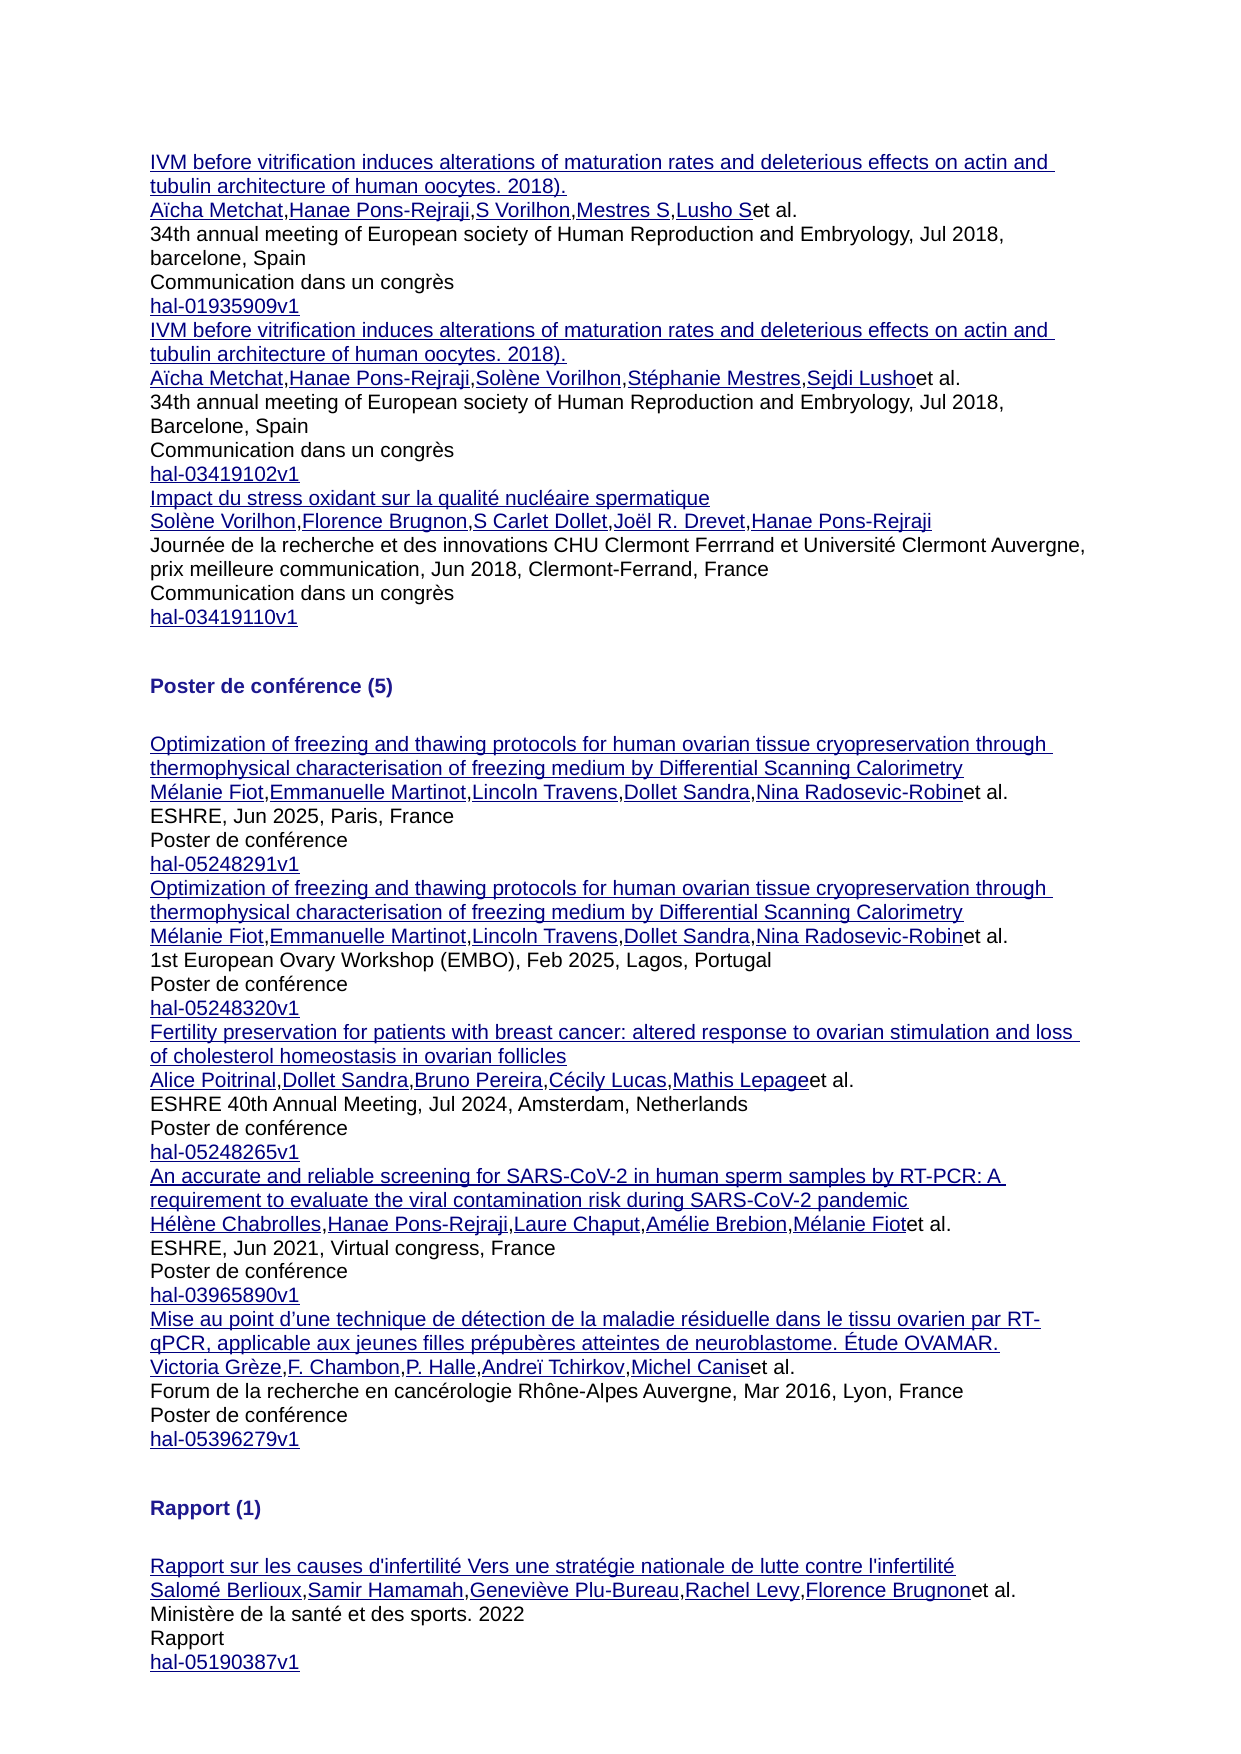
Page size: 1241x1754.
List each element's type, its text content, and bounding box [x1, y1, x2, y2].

table_cell Optimization of freezing and thawing protocols for human ovarian tissue cryopreservation through thermophysical characterisation of freezing medium by Differential Scanning Calorimetry Mélanie Fiot,Emmanuelle Martinot,Lincoln Travens,Dollet Sandra,Nina Radosevic-Robinet al. 1st European Ovary Workshop (EMBO), Feb 2025, Lagos, Portugal Poster de conférence hal-05248320v1 [150, 876, 1090, 1020]
table_cell Mise au point d’une technique de détection de la maladie résiduelle dans le tissu ovarien par RT-qPCR, applicable aux jeunes filles prépubères atteintes de neuroblastome. Étude OVAMAR. Victoria Grèze,F. Chambon,P. Halle,Andreï Tchirkov,Michel Caniset al. Forum de la recherche en cancérologie Rhône-Alpes Auvergne, Mar 2016, Lyon, France Poster de conférence hal-05396279v1 [150, 1307, 1090, 1451]
table_cell IVM before vitrification induces alterations of maturation rates and deleterious effects on actin and tubulin architecture of human oocytes. 2018). Aïcha Metchat,Hanae Pons-Rejraji,S Vorilhon,Mestres S,Lusho Set al. 34th annual meeting of European society of Human Reproduction and Embryology, Jul 2018, barcelone, Spain Communication dans un congrès hal-01935909v1 [150, 150, 1090, 318]
subtitle Rapport (1) [150, 1496, 1090, 1520]
table_cell IVM before vitrification induces alterations of maturation rates and deleterious effects on actin and tubulin architecture of human oocytes. 2018). Aïcha Metchat,Hanae Pons-Rejraji,Solène Vorilhon,Stéphanie Mestres,Sejdi Lushoet al. 34th annual meeting of European society of Human Reproduction and Embryology, Jul 2018, Barcelone, Spain Communication dans un congrès hal-03419102v1 [150, 318, 1090, 485]
table_header Rapport sur les causes d'infertilité Vers une stratégie nationale de lutte contre l'infertilité Salomé Berlioux,Samir Hamamah,Geneviève Plu-Bureau,Rachel Levy,Florence Brugnonet al. Ministère de la santé et des sports. 2022 Rapport hal-05190387v1 [150, 1554, 1090, 1674]
table_cell Impact du stress oxidant sur la qualité nucléaire spermatique Solène Vorilhon,Florence Brugnon,S Carlet Dollet,Joël R. Drevet,Hanae Pons-Rejraji Journée de la recherche et des innovations CHU Clermont Ferrrand et Université Clermont Auvergne, prix meilleure communication, Jun 2018, Clermont-Ferrand, France Communication dans un congrès hal-03419110v1 [150, 485, 1090, 629]
table_cell Fertility preservation for patients with breast cancer: altered response to ovarian stimulation and loss of cholesterol homeostasis in ovarian follicles Alice Poitrinal,Dollet Sandra,Bruno Pereira,Cécily Lucas,Mathis Lepageet al. ESHRE 40th Annual Meeting, Jul 2024, Amsterdam, Netherlands Poster de conférence hal-05248265v1 [150, 1020, 1090, 1163]
table_cell An accurate and reliable screening for SARS-CoV-2 in human sperm samples by RT-PCR: A requirement to evaluate the viral contamination risk during SARS-CoV-2 pandemic Hélène Chabrolles,Hanae Pons-Rejraji,Laure Chaput,Amélie Brebion,Mélanie Fiotet al. ESHRE, Jun 2021, Virtual congress, France Poster de conférence hal-03965890v1 [150, 1164, 1090, 1307]
table_header Optimization of freezing and thawing protocols for human ovarian tissue cryopreservation through thermophysical characterisation of freezing medium by Differential Scanning Calorimetry Mélanie Fiot,Emmanuelle Martinot,Lincoln Travens,Dollet Sandra,Nina Radosevic-Robinet al. ESHRE, Jun 2025, Paris, France Poster de conférence hal-05248291v1 [150, 732, 1090, 876]
subtitle Poster de conférence (5) [150, 674, 1090, 698]
